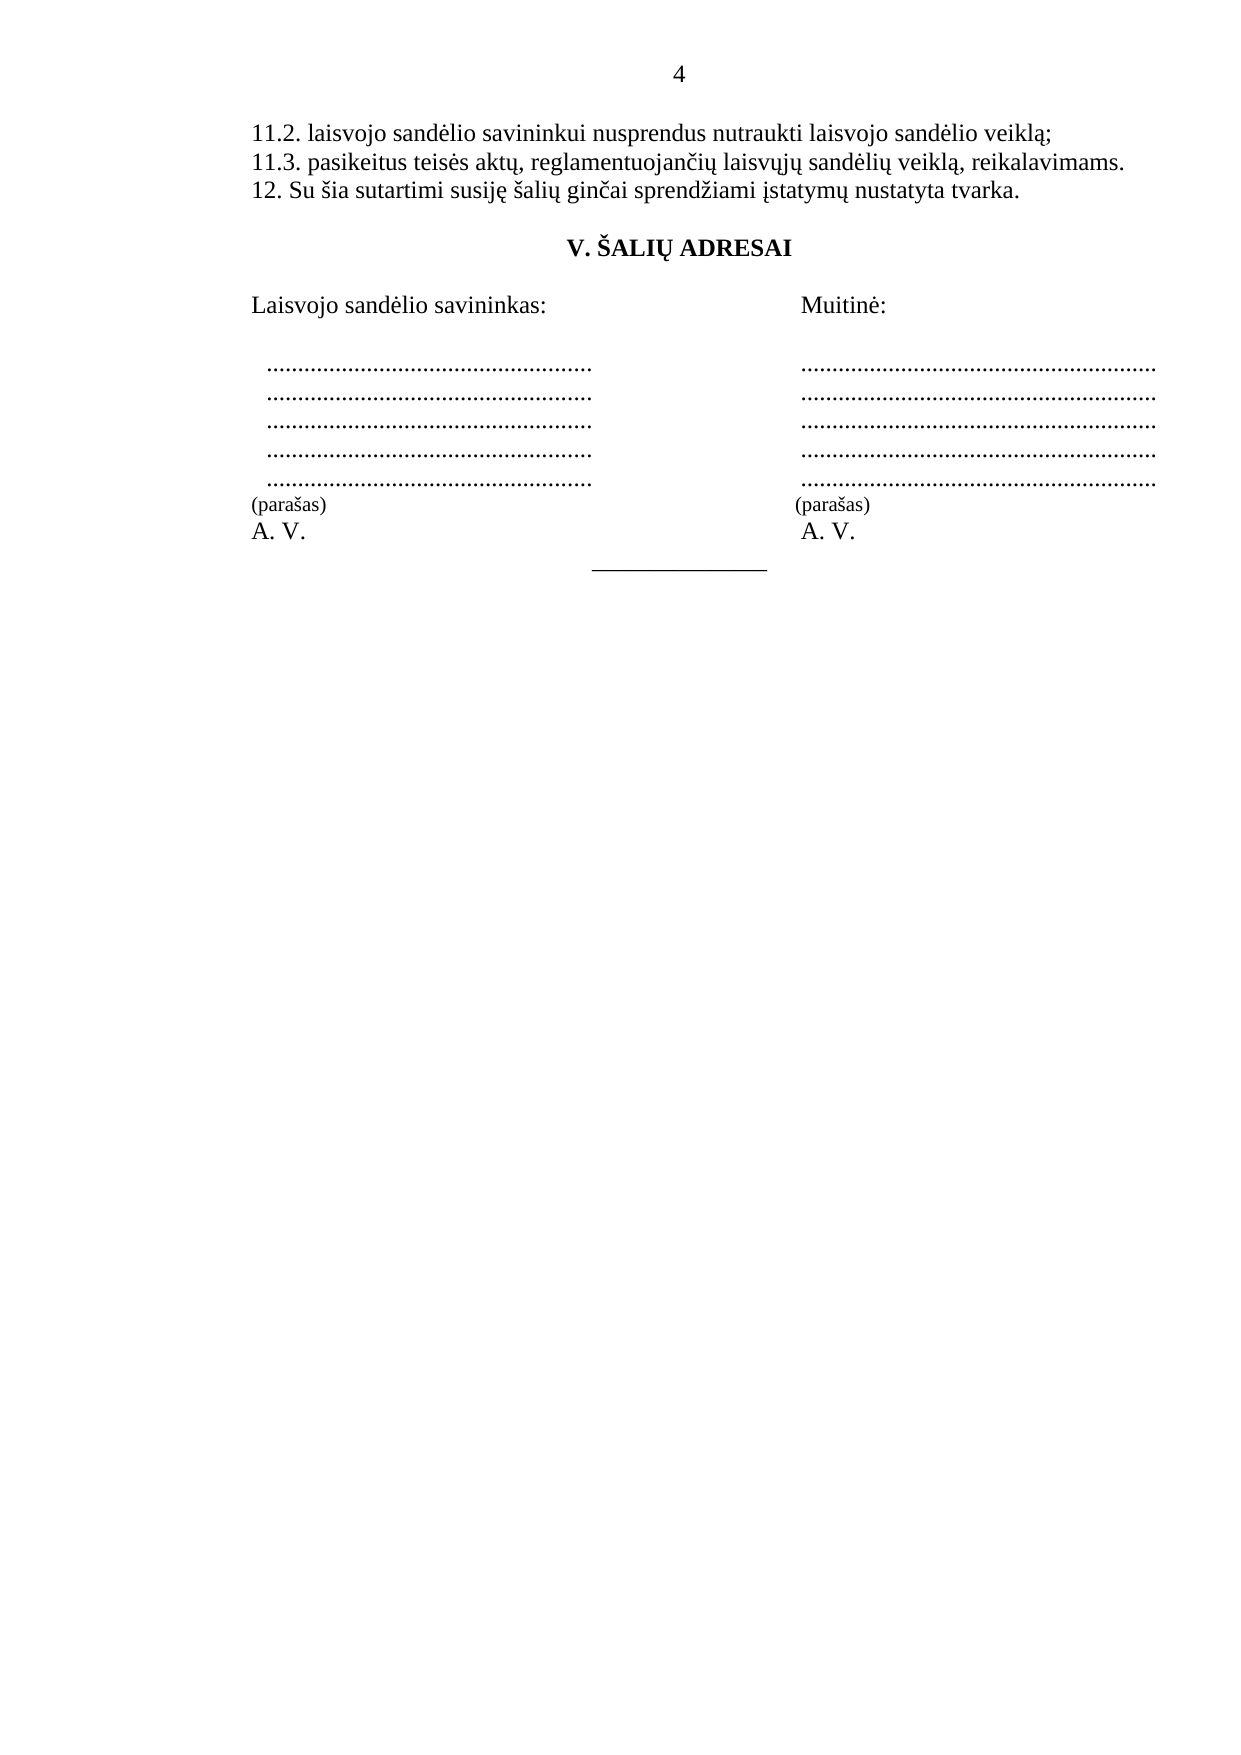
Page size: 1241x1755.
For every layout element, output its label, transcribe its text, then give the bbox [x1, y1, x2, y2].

text (parašas) (parašas) [177, 492, 1181, 516]
text A. V. A. V. [177, 516, 1181, 545]
text V. ŠALIŲ ADRESAI [177, 233, 1181, 262]
text 11.3. pasikeitus teisės aktų, reglamentuojančių laisvųjų sandėlių veiklą, reikalavimams. [177, 147, 1181, 176]
text 12. Su šia sutartimi susiję šalių ginčai sprendžiami įstatymų nustatyta tvarka. [177, 176, 1181, 204]
text ______________ [177, 545, 1181, 573]
text Laisvojo sandėlio savininkas: Muitinė: [177, 291, 1181, 319]
text 11.2. laisvojo sandėlio savininkui nusprendus nutraukti laisvojo sandėlio veiklą; [177, 118, 1181, 147]
